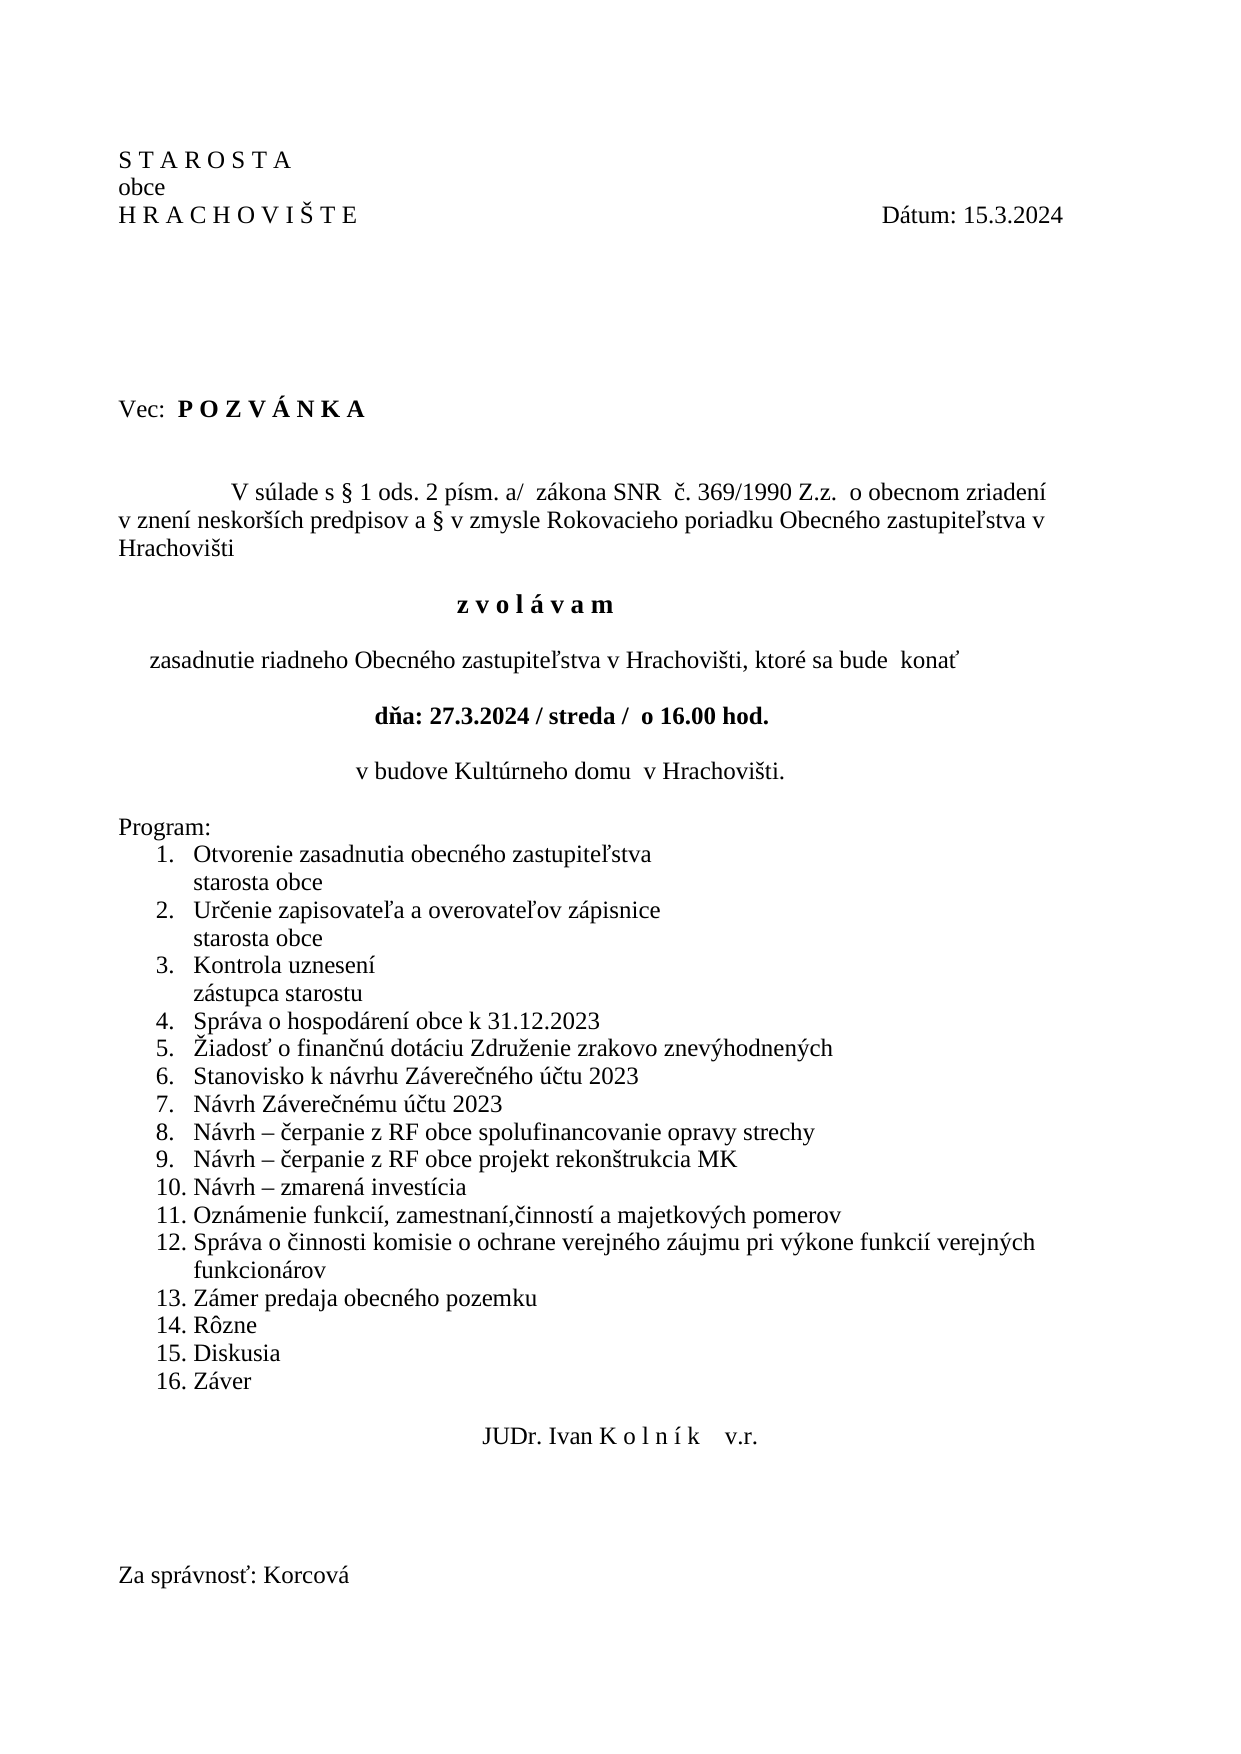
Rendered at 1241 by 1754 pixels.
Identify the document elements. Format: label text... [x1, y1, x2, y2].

text H R A C H O V I Š T E Dátum: 15.3.2024 [118, 201, 1122, 229]
list Diskusia [156, 1339, 1122, 1367]
list Žiadosť o finančnú dotáciu Združenie zrakovo znevýhodnených [156, 1034, 1122, 1062]
list Stanovisko k návrhu Záverečného účtu 2023 [156, 1062, 1122, 1090]
text Program: [118, 813, 1122, 841]
list Záver [156, 1367, 1122, 1395]
list Správa o hospodárení obce k 31.12.2023 [156, 1007, 1122, 1034]
list Zámer predaja obecného pozemku [156, 1284, 1122, 1312]
list Rôzne [156, 1312, 1122, 1339]
text z v o l á v a m [118, 589, 1122, 619]
list zástupca starostu [156, 979, 1122, 1007]
list Návrh – čerpanie z RF obce spolufinancovanie opravy strechy [156, 1118, 1122, 1145]
text v budove Kultúrneho domu v Hrachovišti. [118, 757, 1122, 785]
list Návrh Záverečnému účtu 2023 [156, 1090, 1122, 1118]
list Otvorenie zasadnutia obecného zastupiteľstva [156, 841, 1122, 868]
list Kontrola uznesení [156, 951, 1122, 979]
list Návrh – čerpanie z RF obce projekt rekonštrukcia MK [156, 1145, 1122, 1173]
list starosta obce [156, 868, 1122, 896]
list starosta obce [156, 924, 1122, 951]
text JUDr. Ivan K o l n í k v.r. [118, 1422, 1122, 1450]
text dňa: 27.3.2024 / streda / o 16.00 hod. [118, 702, 1122, 730]
list Oznámenie funkcií, zamestnaní,činností a majetkových pomerov [156, 1201, 1122, 1228]
text Za správnosť: Korcová [118, 1561, 1122, 1589]
list Návrh – zmarená investícia [156, 1173, 1122, 1201]
list Určenie zapisovateľa a overovateľov zápisnice [156, 896, 1122, 924]
text Vec: P O Z V Á N K A [118, 395, 1122, 423]
text zasadnutie riadneho Obecného zastupiteľstva v Hrachovišti, ktoré sa bude konať [118, 647, 1122, 674]
text v znení neskorších predpisov a § v zmysle Rokovacieho poriadku Obecného zastupiteľstva v Hrachovišti [118, 506, 1122, 561]
text obce [118, 173, 1122, 201]
text V súlade s § 1 ods. 2 písm. a/ zákona SNR č. 369/1990 Z.z. o obecnom zriadení [118, 478, 1122, 506]
list Správa o činnosti komisie o ochrane verejného záujmu pri výkone funkcií verejných funkcionárov [156, 1228, 1122, 1284]
text S T A R O S T A [118, 146, 1122, 173]
